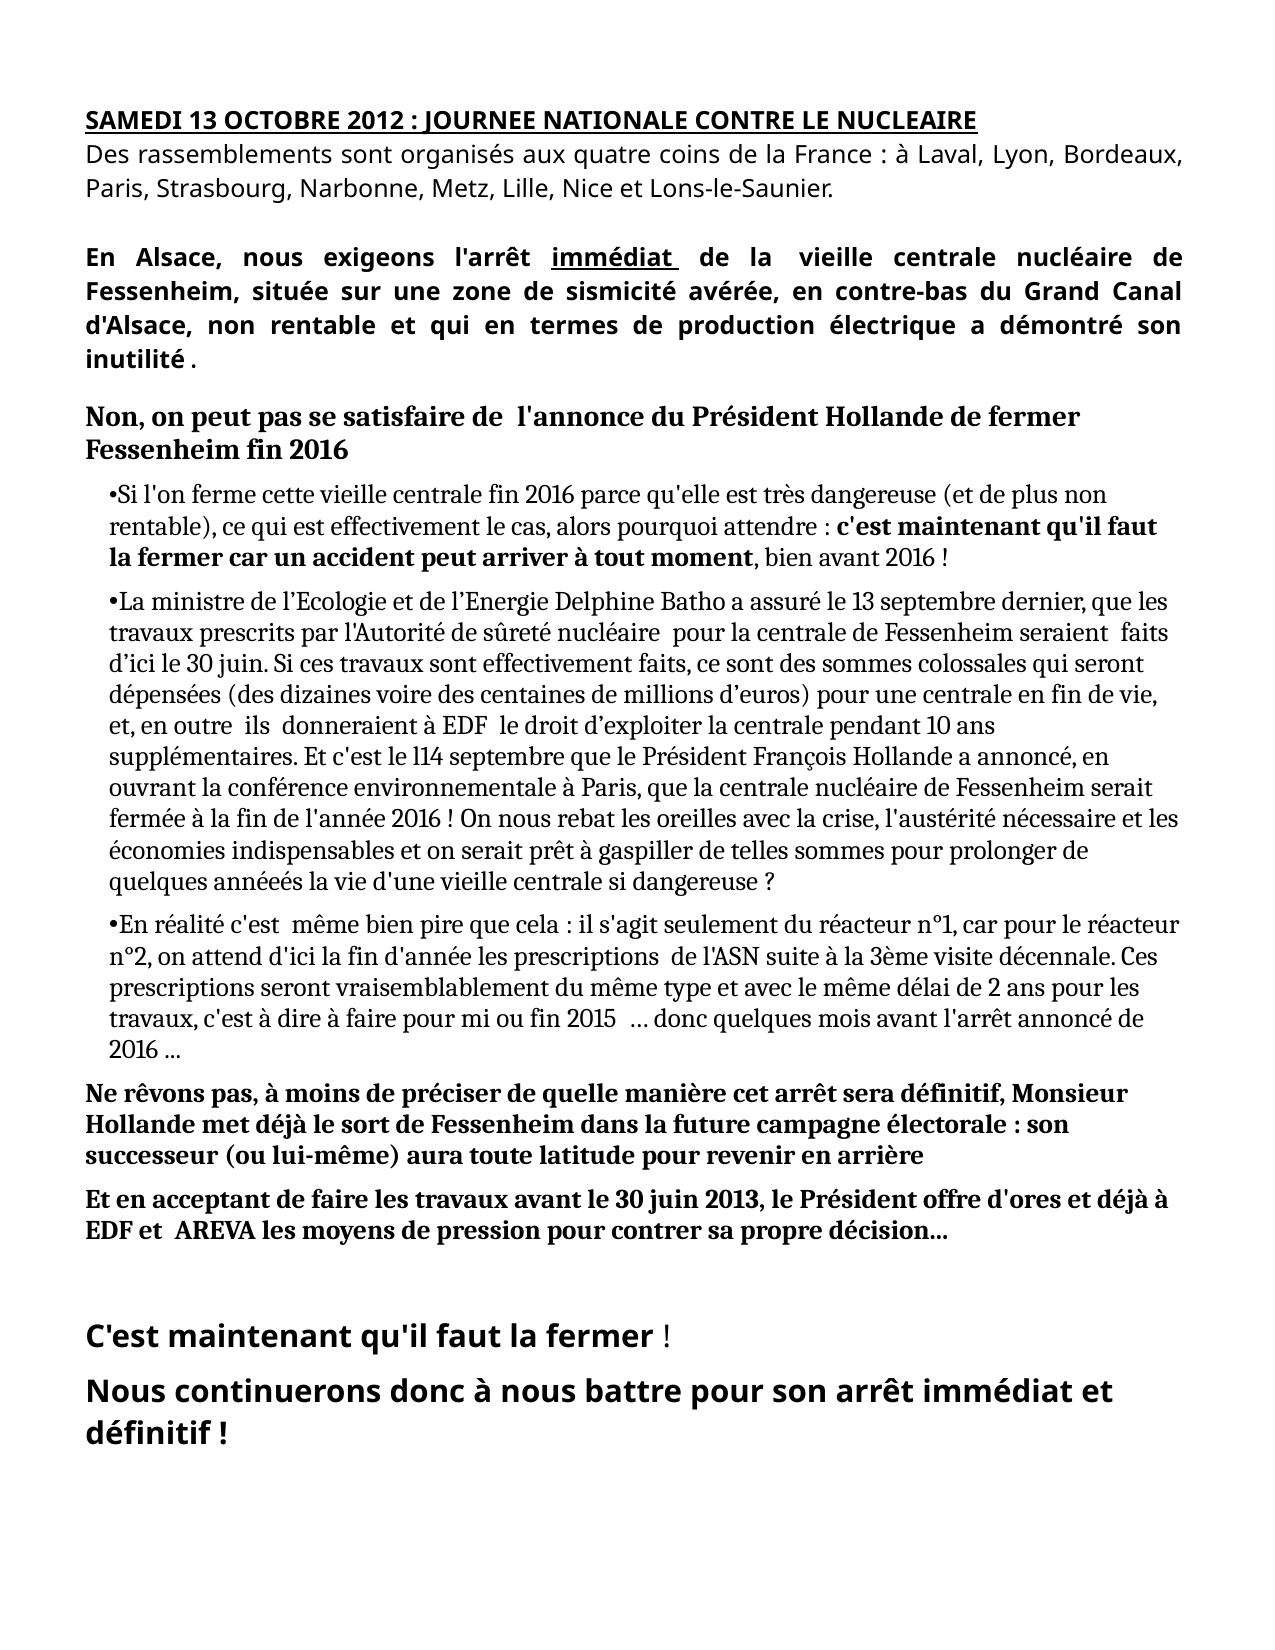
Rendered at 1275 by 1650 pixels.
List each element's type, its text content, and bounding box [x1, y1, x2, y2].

text En Alsace, nous exigeons l'arrêt immédiat de la vieille centrale nucléaire de Fessenheim, située sur une zone de sismicité avérée, en contre-bas du Grand Canal d'Alsace, non rentable et qui en termes de production électrique a démontré son inutilité . [85, 239, 1184, 376]
text Des rassemblements sont organisés aux quatre coins de la France : à Laval, Lyon, Bordeaux, Paris, Strasbourg, Narbonne, Metz, Lille, Nice et Lons-le-Saunier. [85, 137, 1184, 205]
text Et en acceptant de faire les travaux avant le 30 juin 2013, le Président offre d'ores et déjà à EDF et AREVA les moyens de pression pour contrer sa propre décision... [85, 1184, 1184, 1246]
text Ne rêvons pas, à moins de préciser de quelle manière cet arrêt sera définitif, Monsieur Hollande met déjà le sort de Fessenheim dans la future campagne électorale : son successeur (ou lui-même) aura toute latitude pour revenir en arrière [85, 1078, 1184, 1171]
list La ministre de l’Ecologie et de l’Energie Delphine Batho a assuré le 13 septembre dernier, que les travaux prescrits par l'Autorité de sûreté nucléaire pour la centrale de Fessenheim seraient faits d’ici le 30 juin. Si ces travaux sont effectivement faits, ce sont des sommes colossales qui seront dépensées (des dizaines voire des centaines de millions d’euros) pour une centrale en fin de vie, et, en outre ils donneraient à EDF le droit d’exploiter la centrale pendant 10 ans supplémentaires. Et c'est le l14 septembre que le Président François Hollande a annoncé, en ouvrant la conférence environnementale à Paris, que la centrale nucléaire de Fessenheim serait fermée à la fin de l'année 2016 ! On nous rebat les oreilles avec la crise, l'austérité nécessaire et les économies indispensables et on serait prêt à gaspiller de telles sommes pour prolonger de quelques annéeés la vie d'une vieille centrale si dangereuse ? [85, 586, 1184, 897]
list Si l'on ferme cette vieille centrale fin 2016 parce qu'elle est très dangereuse (et de plus non rentable), ce qui est effectivement le cas, alors pourquoi attendre : c'est maintenant qu'il faut la fermer car un accident peut arriver à tout moment, bien avant 2016 ! [85, 479, 1184, 573]
text SAMEDI 13 OCTOBRE 2012 : JOURNEE NATIONALE CONTRE LE NUCLEAIRE [85, 99, 1184, 137]
list En réalité c'est même bien pire que cela : il s'agit seulement du réacteur n°1, car pour le réacteur n°2, on attend d'ici la fin d'année les prescriptions de l'ASN suite à la 3ème visite décennale. Ces prescriptions seront vraisemblablement du même type et avec le même délai de 2 ans pour les travaux, c'est à dire à faire pour mi ou fin 2015 … donc quelques mois avant l'arrêt annoncé de 2016 ... [85, 909, 1184, 1065]
text Non, on peut pas se satisfaire de l'annonce du Président Hollande de fermer Fessenheim fin 2016 [85, 400, 1184, 467]
text Nous continuerons donc à nous battre pour son arrêt immédiat et définitif ! [85, 1369, 1184, 1454]
text C'est maintenant qu'il faut la fermer ! [85, 1313, 1184, 1356]
